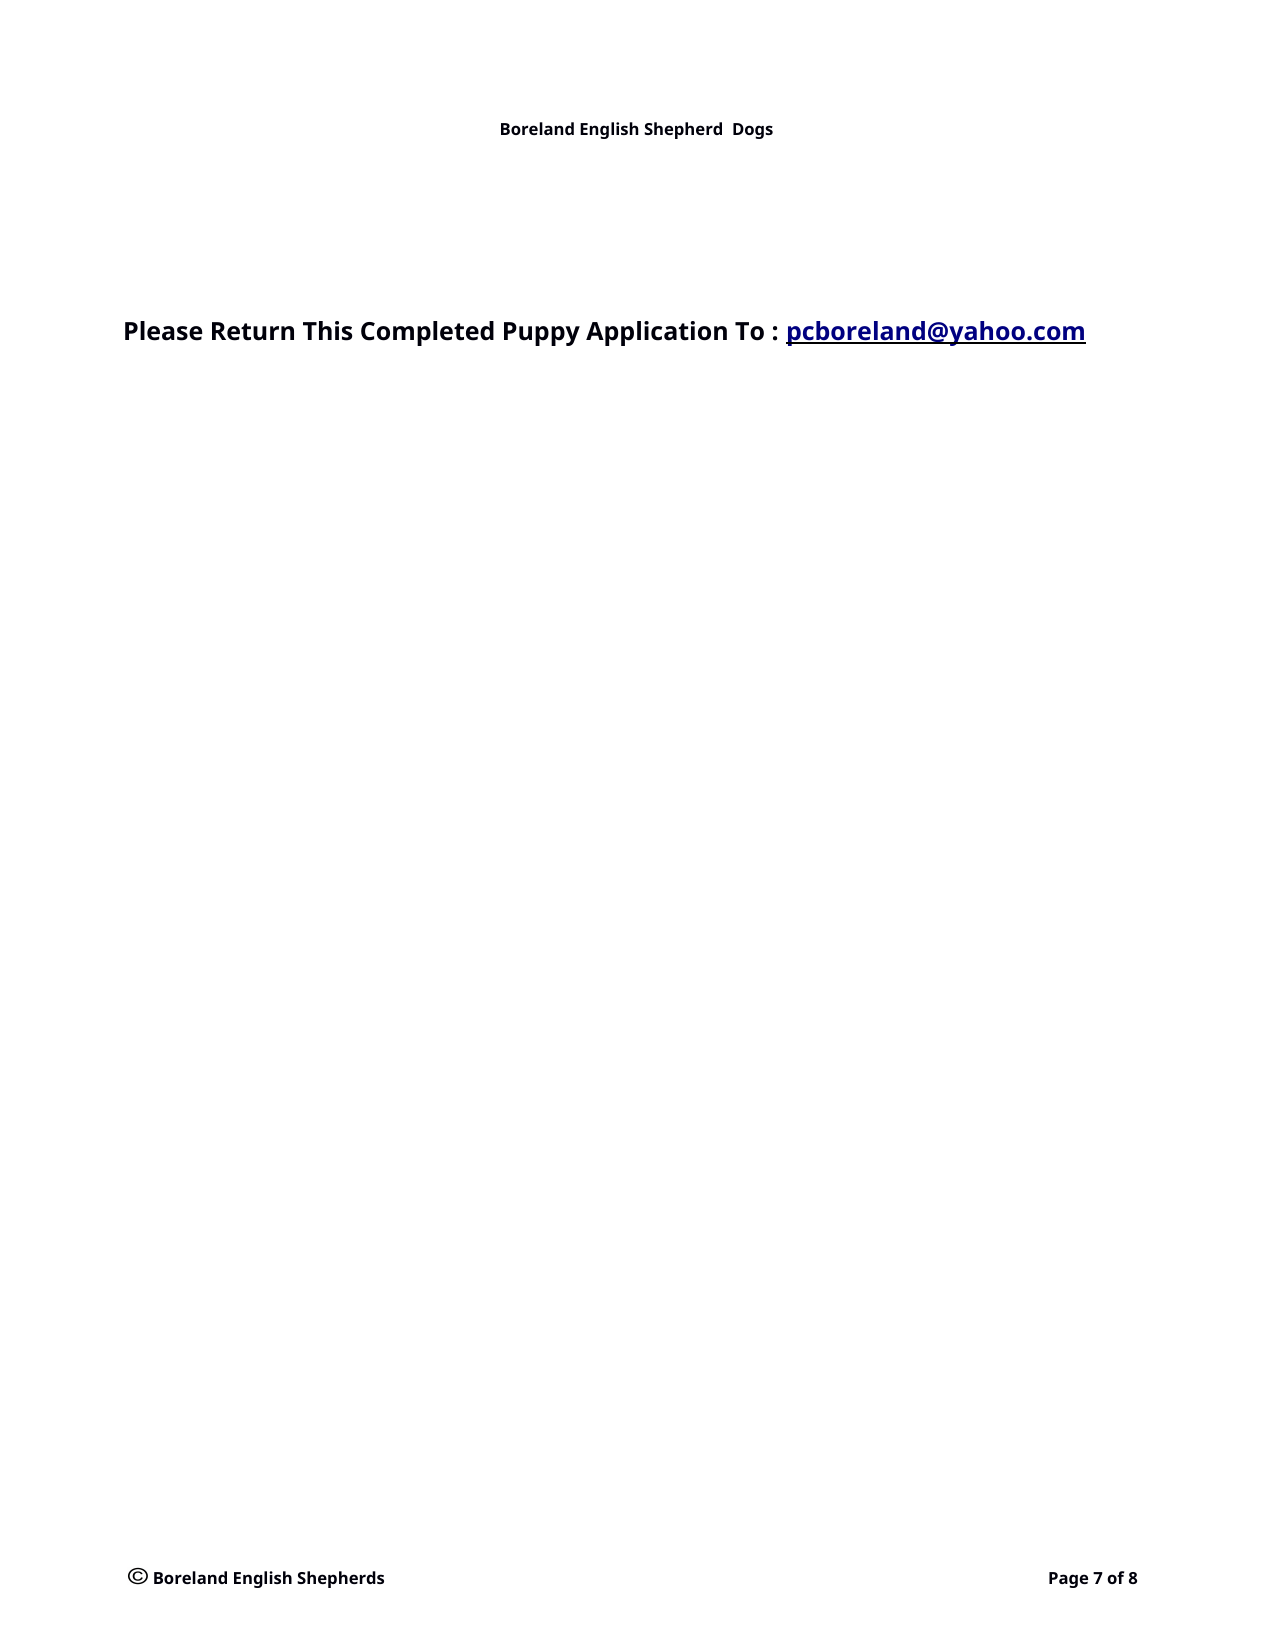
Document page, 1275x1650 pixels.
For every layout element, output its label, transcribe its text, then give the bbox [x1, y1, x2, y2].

picture [127, 1567, 149, 1585]
text Please Return This Completed Puppy Application To : pcboreland@yahoo.com [123, 313, 1150, 348]
